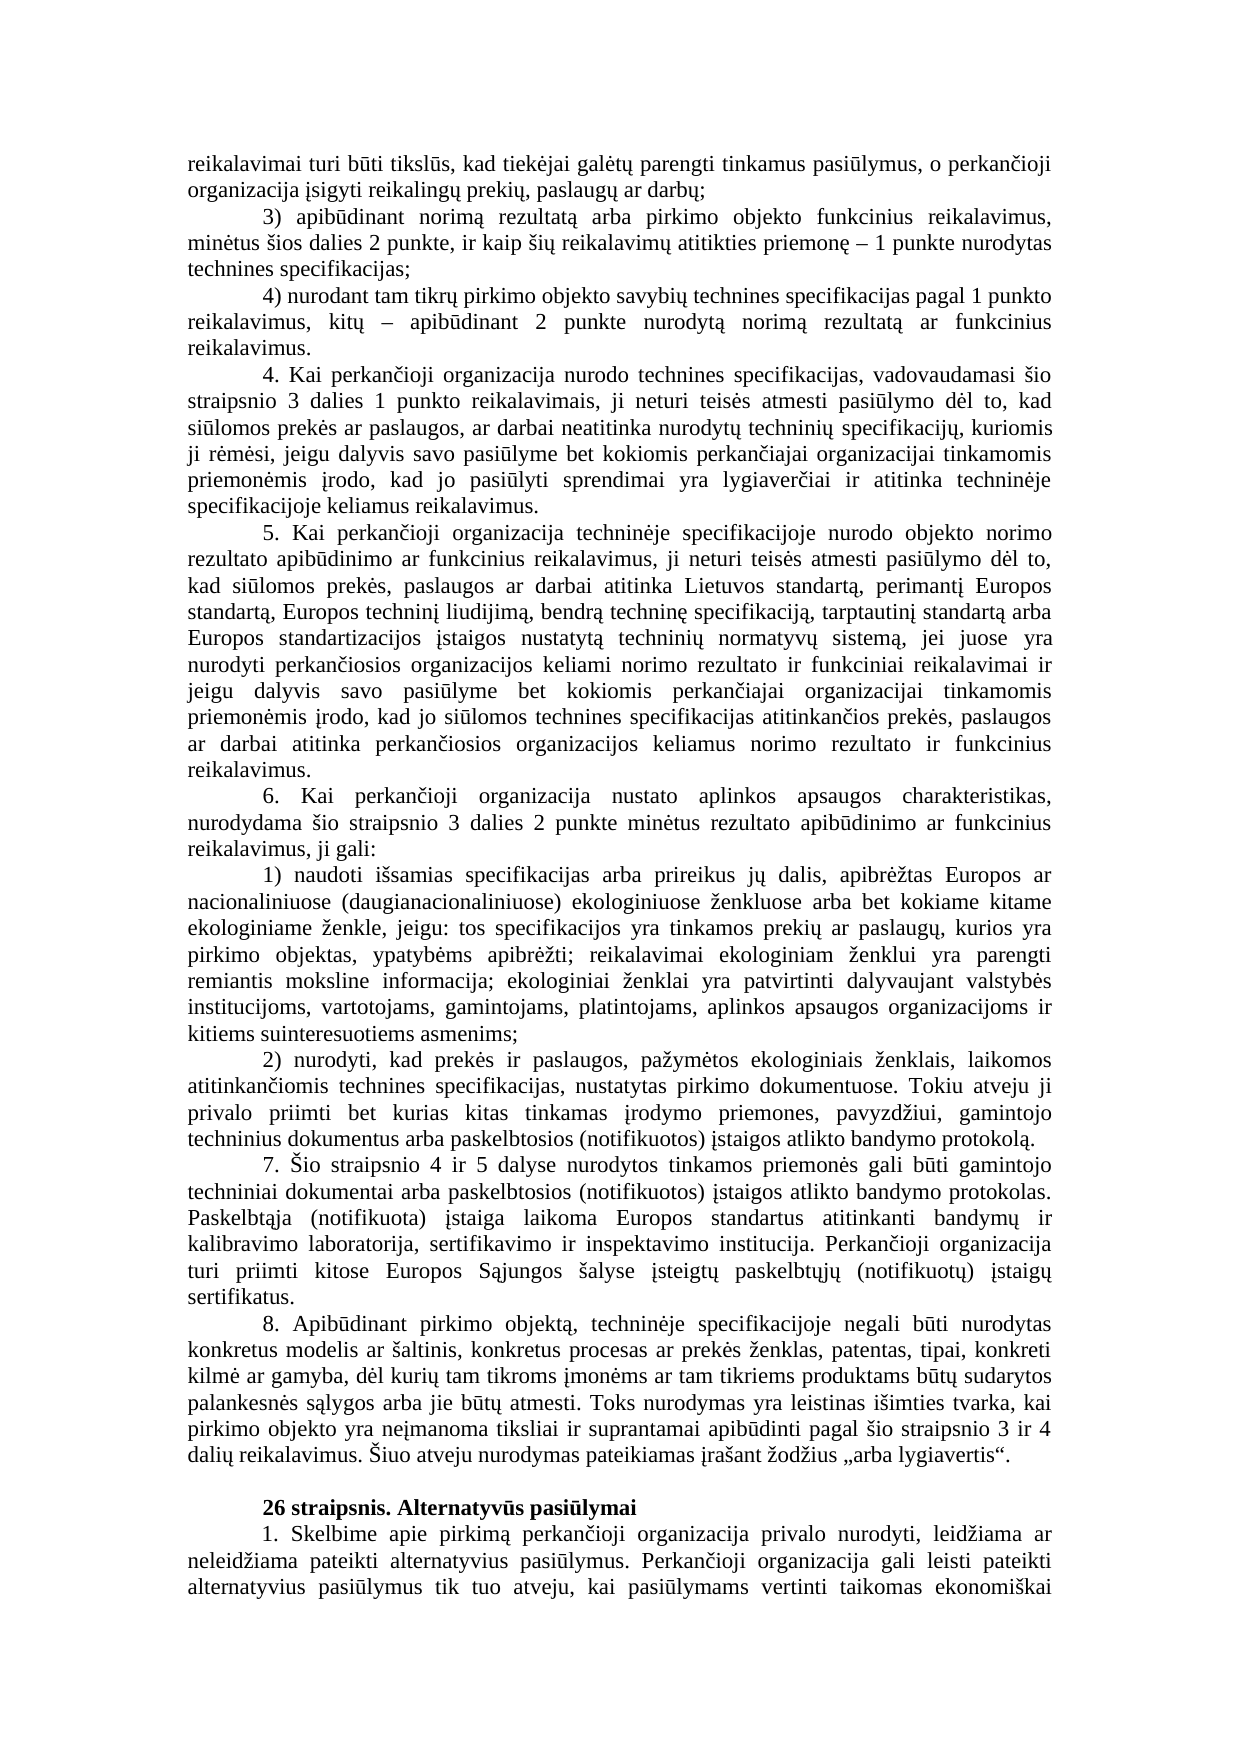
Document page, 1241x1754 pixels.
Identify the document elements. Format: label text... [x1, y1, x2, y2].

text reikalavimai turi būti tikslūs, kad tiekėjai galėtų parengti tinkamus pasiūlymus, o perkančioji organizacija įsigyti reikalingų prekių, paslaugų ar darbų; [187, 150, 1053, 203]
text 1. Skelbime apie pirkimą perkančioji organizacija privalo nurodyti, leidžiama ar neleidžiama pateikti alternatyvius pasiūlymus. Perkančioji organizacija gali leisti pateikti alternatyvius pasiūlymus tik tuo atveju, kai pasiūlymams vertinti taikomas ekonomiškai [187, 1520, 1053, 1599]
text 26 straipsnis. Alternatyvūs pasiūlymai [187, 1494, 1053, 1520]
text 7. Šio straipsnio 4 ir 5 dalyse nurodytos tinkamos priemonės gali būti gamintojo techniniai dokumentai arba paskelbtosios (notifikuotos) įstaigos atlikto bandymo protokolas. Paskelbtąja (notifikuota) įstaiga laikoma Europos standartus atitinkanti bandymų ir kalibravimo laboratorija, sertifikavimo ir inspektavimo institucija. Perkančioji organizacija turi priimti kitose Europos Sąjungos šalyse įsteigtų paskelbtųjų (notifikuotų) įstaigų sertifikatus. [187, 1151, 1053, 1309]
text 4. Kai perkančioji organizacija nurodo technines specifikacijas, vadovaudamasi šio straipsnio 3 dalies 1 punkto reikalavimais, ji neturi teisės atmesti pasiūlymo dėl to, kad siūlomos prekės ar paslaugos, ar darbai neatitinka nurodytų techninių specifikacijų, kuriomis ji rėmėsi, jeigu dalyvis savo pasiūlyme bet kokiomis perkančiajai organizacijai tinkamomis priemonėmis įrodo, kad jo pasiūlyti sprendimai yra lygiaverčiai ir atitinka techninėje specifikacijoje keliamus reikalavimus. [187, 361, 1053, 519]
text 4) nurodant tam tikrų pirkimo objekto savybių technines specifikacijas pagal 1 punkto reikalavimus, kitų – apibūdinant 2 punkte nurodytą norimą rezultatą ar funkcinius reikalavimus. [187, 282, 1053, 361]
text 5. Kai perkančioji organizacija techninėje specifikacijoje nurodo objekto norimo rezultato apibūdinimo ar funkcinius reikalavimus, ji neturi teisės atmesti pasiūlymo dėl to, kad siūlomos prekės, paslaugos ar darbai atitinka Lietuvos standartą, perimantį Europos standartą, Europos techninį liudijimą, bendrą techninę specifikaciją, tarptautinį standartą arba Europos standartizacijos įstaigos nustatytą techninių normatyvų sistemą, jei juose yra nurodyti perkančiosios organizacijos keliami norimo rezultato ir funkciniai reikalavimai ir jeigu dalyvis savo pasiūlyme bet kokiomis perkančiajai organizacijai tinkamomis priemonėmis įrodo, kad jo siūlomos technines specifikacijas atitinkančios prekės, paslaugos ar darbai atitinka perkančiosios organizacijos keliamus norimo rezultato ir funkcinius reikalavimus. [187, 519, 1053, 782]
text 2) nurodyti, kad prekės ir paslaugos, pažymėtos ekologiniais ženklais, laikomos atitinkančiomis technines specifikacijas, nustatytas pirkimo dokumentuose. Tokiu atveju ji privalo priimti bet kurias kitas tinkamas įrodymo priemones, pavyzdžiui, gamintojo techninius dokumentus arba paskelbtosios (notifikuotos) įstaigos atlikto bandymo protokolą. [187, 1046, 1053, 1151]
text 6. Kai perkančioji organizacija nustato aplinkos apsaugos charakteristikas, nurodydama šio straipsnio 3 dalies 2 punkte minėtus rezultato apibūdinimo ar funkcinius reikalavimus, ji gali: [187, 782, 1053, 862]
text 3) apibūdinant norimą rezultatą arba pirkimo objekto funkcinius reikalavimus, minėtus šios dalies 2 punkte, ir kaip šių reikalavimų atitikties priemonę – 1 punkte nurodytas technines specifikacijas; [187, 203, 1053, 282]
text 8. Apibūdinant pirkimo objektą, techninėje specifikacijoje negali būti nurodytas konkretus modelis ar šaltinis, konkretus procesas ar prekės ženklas, patentas, tipai, konkreti kilmė ar gamyba, dėl kurių tam tikroms įmonėms ar tam tikriems produktams būtų sudarytos palankesnės sąlygos arba jie būtų atmesti. Toks nurodymas yra leistinas išimties tvarka, kai pirkimo objekto yra neįmanoma tiksliai ir suprantamai apibūdinti pagal šio straipsnio 3 ir 4 dalių reikalavimus. Šiuo atveju nurodymas pateikiamas įrašant žodžius „arba lygiavertis“. [187, 1309, 1053, 1468]
text 1) naudoti išsamias specifikacijas arba prireikus jų dalis, apibrėžtas Europos ar nacionaliniuose (daugianacionaliniuose) ekologiniuose ženkluose arba bet kokiame kitame ekologiniame ženkle, jeigu: tos specifikacijos yra tinkamos prekių ar paslaugų, kurios yra pirkimo objektas, ypatybėms apibrėžti; reikalavimai ekologiniam ženklui yra parengti remiantis moksline informacija; ekologiniai ženklai yra patvirtinti dalyvaujant valstybės institucijoms, vartotojams, gamintojams, platintojams, aplinkos apsaugos organizacijoms ir kitiems suinteresuotiems asmenims; [187, 862, 1053, 1046]
